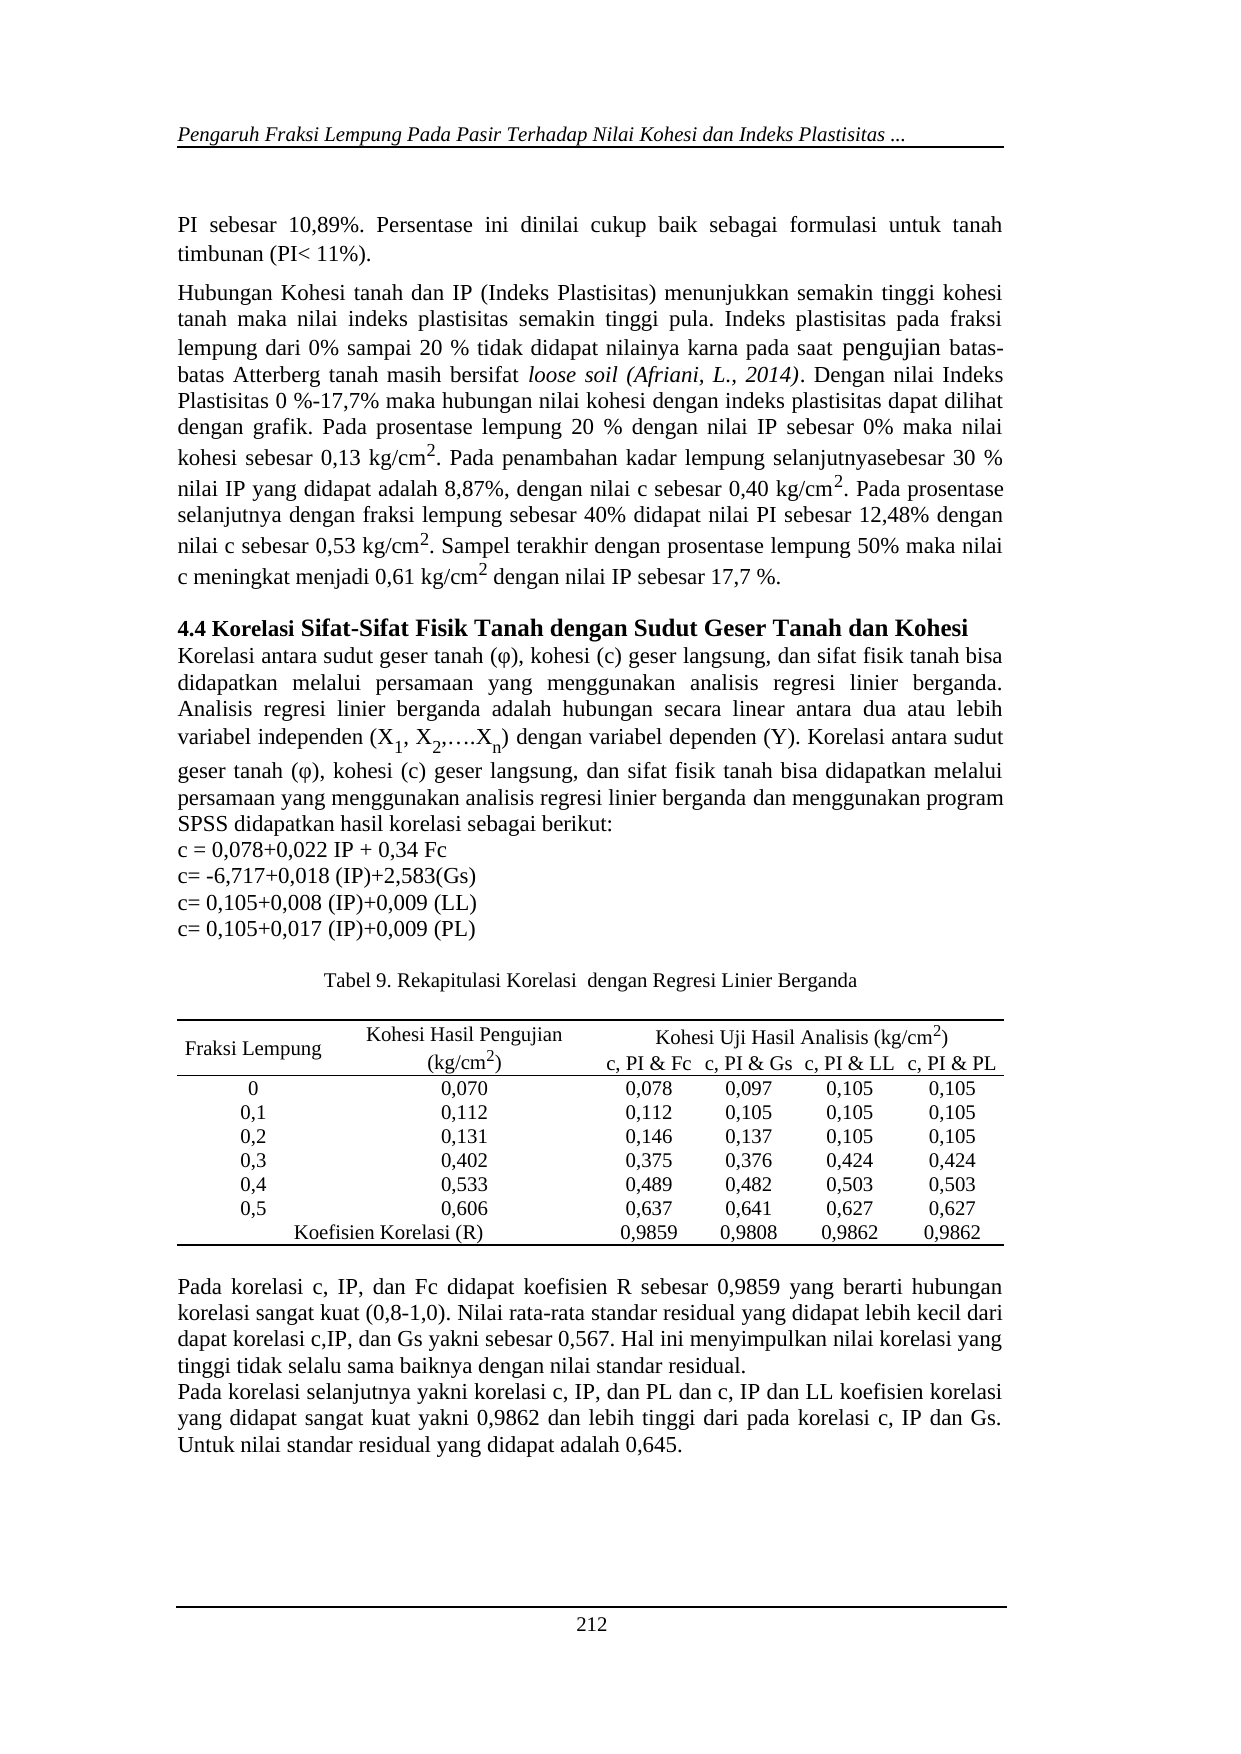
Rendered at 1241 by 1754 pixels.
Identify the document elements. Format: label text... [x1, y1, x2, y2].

table_cell 0,137 [698, 1124, 799, 1148]
table_header Kohesi Hasil Pengujian (kg/cm2) [329, 1021, 599, 1075]
table_cell 0,2 [177, 1124, 329, 1148]
table_cell c, PI & PL [900, 1049, 1004, 1075]
table_cell 0,5 [177, 1196, 329, 1220]
table_cell c, PI & LL [799, 1049, 900, 1075]
table_cell c, PI & Fc [599, 1049, 698, 1075]
table_cell 0,105 [698, 1100, 799, 1124]
table_cell 0,105 [900, 1100, 1004, 1124]
table_cell 0,112 [599, 1100, 698, 1124]
table_cell 0,146 [599, 1124, 698, 1148]
table_cell 0,1 [177, 1100, 329, 1124]
table_cell 0 [177, 1076, 329, 1100]
text Pada korelasi c, IP, dan Fc didapat koefisien R sebesar 0,9859 yang berarti hubungan korelasi sangat kuat (0,8-1,0). Nilai rata-rata standar residual yang didapat lebih kecil dari dapat korelasi c,IP, dan Gs yakni sebesar 0,567. Hal ini menyimpulkan nilai korelasi yang tinggi tidak selalu sama baiknya dengan nilai standar residual. [177, 1273, 1004, 1378]
table_cell 0,105 [799, 1124, 900, 1148]
table_cell 0,627 [799, 1196, 900, 1220]
table_cell 0,533 [329, 1172, 599, 1196]
table_cell 0,482 [698, 1172, 799, 1196]
table_cell 0,070 [329, 1076, 599, 1100]
table_header Kohesi Uji Hasil Analisis (kg/cm2) [599, 1021, 1004, 1049]
table_cell 0,627 [900, 1196, 1004, 1220]
text c= -6,717+0,018 (IP)+2,583(Gs) [177, 863, 1004, 889]
table_cell 0,078 [599, 1076, 698, 1100]
text Pada korelasi selanjutnya yakni korelasi c, IP, dan PL dan c, IP dan LL koefisien korelasi yang didapat sangat kuat yakni 0,9862 dan lebih tinggi dari pada korelasi c, IP dan Gs. Untuk nilai standar residual yang didapat adalah 0,645. [177, 1378, 1004, 1457]
table_cell 0,097 [698, 1076, 799, 1100]
table_cell 0,131 [329, 1124, 599, 1148]
table_cell 0,375 [599, 1148, 698, 1172]
list 4.4 Korelasi Sifat-Sifat Fisik Tanah dengan Sudut Geser Tanah dan Kohesi [177, 613, 1004, 642]
text c= 0,105+0,008 (IP)+0,009 (LL) [177, 889, 1004, 915]
table_cell 0,9862 [900, 1220, 1004, 1244]
table_cell 0,424 [900, 1148, 1004, 1172]
table_cell 0,424 [799, 1148, 900, 1172]
table_cell 0,606 [329, 1196, 599, 1220]
text Korelasi antara sudut geser tanah (φ), kohesi (c) geser langsung, dan sifat fisik tanah bisa didapatkan melalui persamaan yang menggunakan analisis regresi linier berganda. Analisis regresi linier berganda adalah hubungan secara linear antara dua atau lebih variabel independen (X1, X2,….Xn) dengan variabel dependen (Y). Korelasi antara sudut geser tanah (φ), kohesi (c) geser langsung, dan sifat fisik tanah bisa didapatkan melalui persamaan yang menggunakan analisis regresi linier berganda dan menggunakan program SPSS didapatkan hasil korelasi sebagai berikut: [177, 642, 1004, 836]
table_cell 0,105 [799, 1100, 900, 1124]
table_cell 0,9862 [799, 1220, 900, 1244]
table_cell 0,105 [799, 1076, 900, 1100]
text c= 0,105+0,017 (IP)+0,009 (PL) [177, 915, 1004, 942]
table_cell 0,503 [799, 1172, 900, 1196]
table_cell 0,641 [698, 1196, 799, 1220]
table_header Fraksi Lempung [177, 1021, 329, 1075]
table_cell 0,112 [329, 1100, 599, 1124]
table_cell 0,503 [900, 1172, 1004, 1196]
table_cell 0,4 [177, 1172, 329, 1196]
table_cell 0,3 [177, 1148, 329, 1172]
table_cell 0,402 [329, 1148, 599, 1172]
text PI sebesar 10,89%. Persentase ini dinilai cukup baik sebagai formulasi untuk tanah timbunan (PI< 11%). [177, 209, 1004, 267]
text Hubungan Kohesi tanah dan IP (Indeks Plastisitas) menunjukkan semakin tinggi kohesi tanah maka nilai indeks plastisitas semakin tinggi pula. Indeks plastisitas pada fraksi lempung dari 0% sampai 20 % tidak didapat nilainya karna pada saat pengujian batas-batas Atterberg tanah masih bersifat loose soil (Afriani, L., 2014). Dengan nilai Indeks Plastisitas 0 %-17,7% maka hubungan nilai kohesi dengan indeks plastisitas dapat dilihat dengan grafik. Pada prosentase lempung 20 % dengan nilai IP sebesar 0% maka nilai kohesi sebesar 0,13 kg/cm2. Pada penambahan kadar lempung selanjutnyasebesar 30 % nilai IP yang didapat adalah 8,87%, dengan nilai c sebesar 0,40 kg/cm2. Pada prosentase selanjutnya dengan fraksi lempung sebesar 40% didapat nilai PI sebesar 12,48% dengan nilai c sebesar 0,53 kg/cm2. Sampel terakhir dengan prosentase lempung 50% maka nilai c meningkat menjadi 0,61 kg/cm2 dengan nilai IP sebesar 17,7 %. [177, 279, 1004, 589]
table_cell 0,9808 [698, 1220, 799, 1244]
table_cell c, PI & Gs [698, 1049, 799, 1075]
text c = 0,078+0,022 IP + 0,34 Fc [177, 836, 1004, 863]
table_cell Koefisien Korelasi (R) [177, 1220, 599, 1244]
text Tabel 9. Rekapitulasi Korelasi dengan Regresi Linier Berganda [177, 968, 1004, 992]
table_cell 0,105 [900, 1076, 1004, 1100]
table_cell 0,489 [599, 1172, 698, 1196]
table_cell 0,9859 [599, 1220, 698, 1244]
table_cell 0,376 [698, 1148, 799, 1172]
table_cell 0,105 [900, 1124, 1004, 1148]
table_cell 0,637 [599, 1196, 698, 1220]
